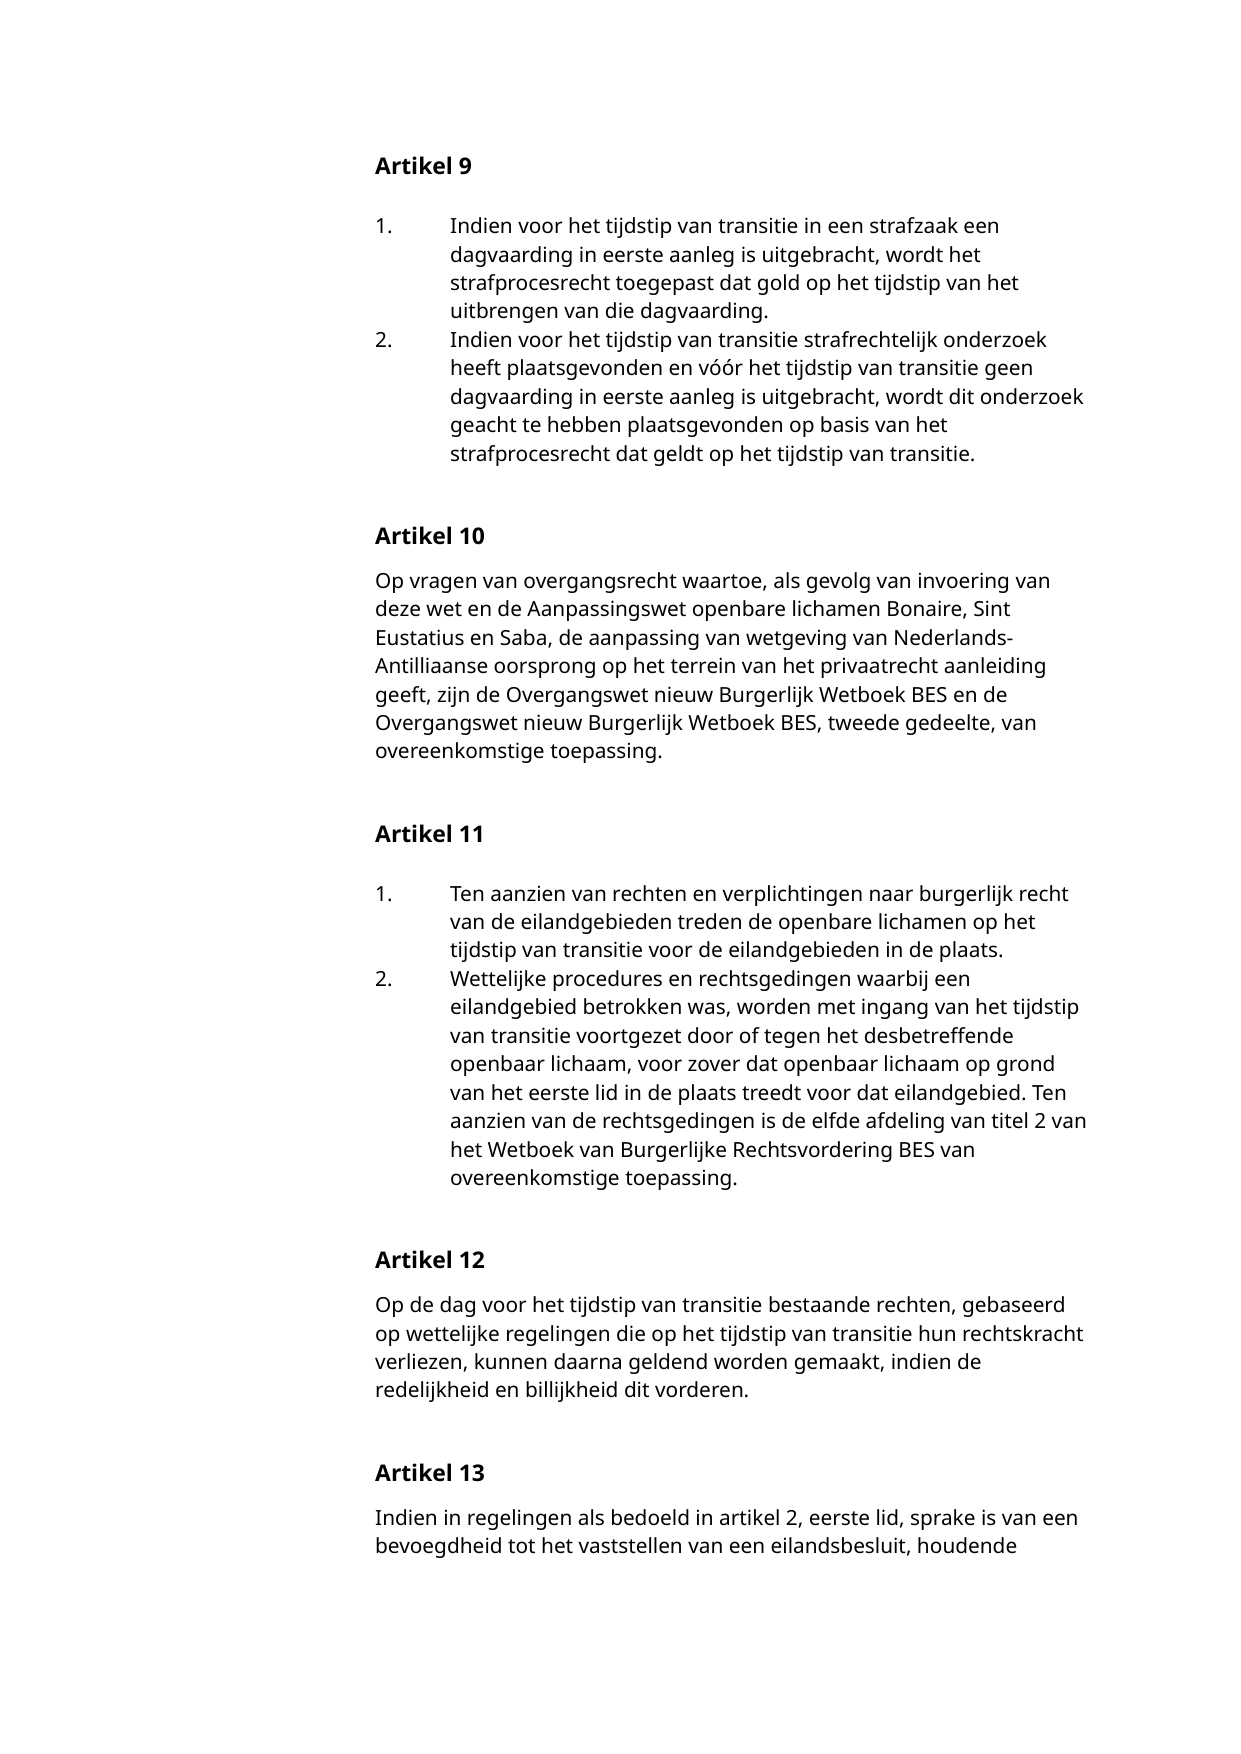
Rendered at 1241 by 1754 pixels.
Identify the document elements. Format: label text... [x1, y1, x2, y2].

text Op de dag voor het tijdstip van transitie bestaande rechten, gebaseerd op wettelijke regelingen die op het tijdstip van transitie hun rechtskracht verliezen, kunnen daarna geldend worden gemaakt, indien de redelijkheid en billijkheid dit vorderen. [375, 1290, 1090, 1404]
text Op vragen van overgangsrecht waartoe, als gevolg van invoering van deze wet en de Aanpassingswet openbare lichamen Bonaire, Sint Eustatius en Saba, de aanpassing van wetgeving van Nederlands-Antilliaanse oorsprong op het terrein van het privaatrecht aanleiding geeft, zijn de Overgangswet nieuw Burgerlijk Wetboek BES en de Overgangswet nieuw Burgerlijk Wetboek BES, tweede gedeelte, van overeenkomstige toepassing. [375, 566, 1090, 765]
subtitle Artikel 12 [375, 1244, 1090, 1275]
subtitle Artikel 10 [375, 520, 1090, 551]
list Indien voor het tijdstip van transitie strafrechtelijk onderzoek heeft plaatsgevonden en vóór het tijdstip van transitie geen dagvaarding in eerste aanleg is uitgebracht, wordt dit onderzoek geacht te hebben plaatsgevonden op basis van het strafprocesrecht dat geldt op het tijdstip van transitie. [375, 325, 1090, 467]
subtitle Artikel 13 [375, 1457, 1090, 1488]
text Indien in regelingen als bedoeld in artikel 2, eerste lid, sprake is van een bevoegdheid tot het vaststellen van een eilandsbesluit, houdende [375, 1503, 1090, 1560]
list Indien voor het tijdstip van transitie in een strafzaak een dagvaarding in eerste aanleg is uitgebracht, wordt het strafprocesrecht toegepast dat gold op het tijdstip van het uitbrengen van die dagvaarding. [375, 211, 1090, 325]
subtitle Artikel 9 [375, 150, 1090, 181]
list Ten aanzien van rechten en verplichtingen naar burgerlijk recht van de eilandgebieden treden de openbare lichamen op het tijdstip van transitie voor de eilandgebieden in de plaats. [375, 879, 1090, 964]
subtitle Artikel 11 [375, 817, 1090, 849]
list Wettelijke procedures en rechtsgedingen waarbij een eilandgebied betrokken was, worden met ingang van het tijdstip van transitie voortgezet door of tegen het desbetreffende openbaar lichaam, voor zover dat openbaar lichaam op grond van het eerste lid in de plaats treedt voor dat eilandgebied. Ten aanzien van de rechtsgedingen is de elfde afdeling van titel 2 van het Wetboek van Burgerlijke Rechtsvordering BES van overeenkomstige toepassing. [375, 964, 1090, 1192]
